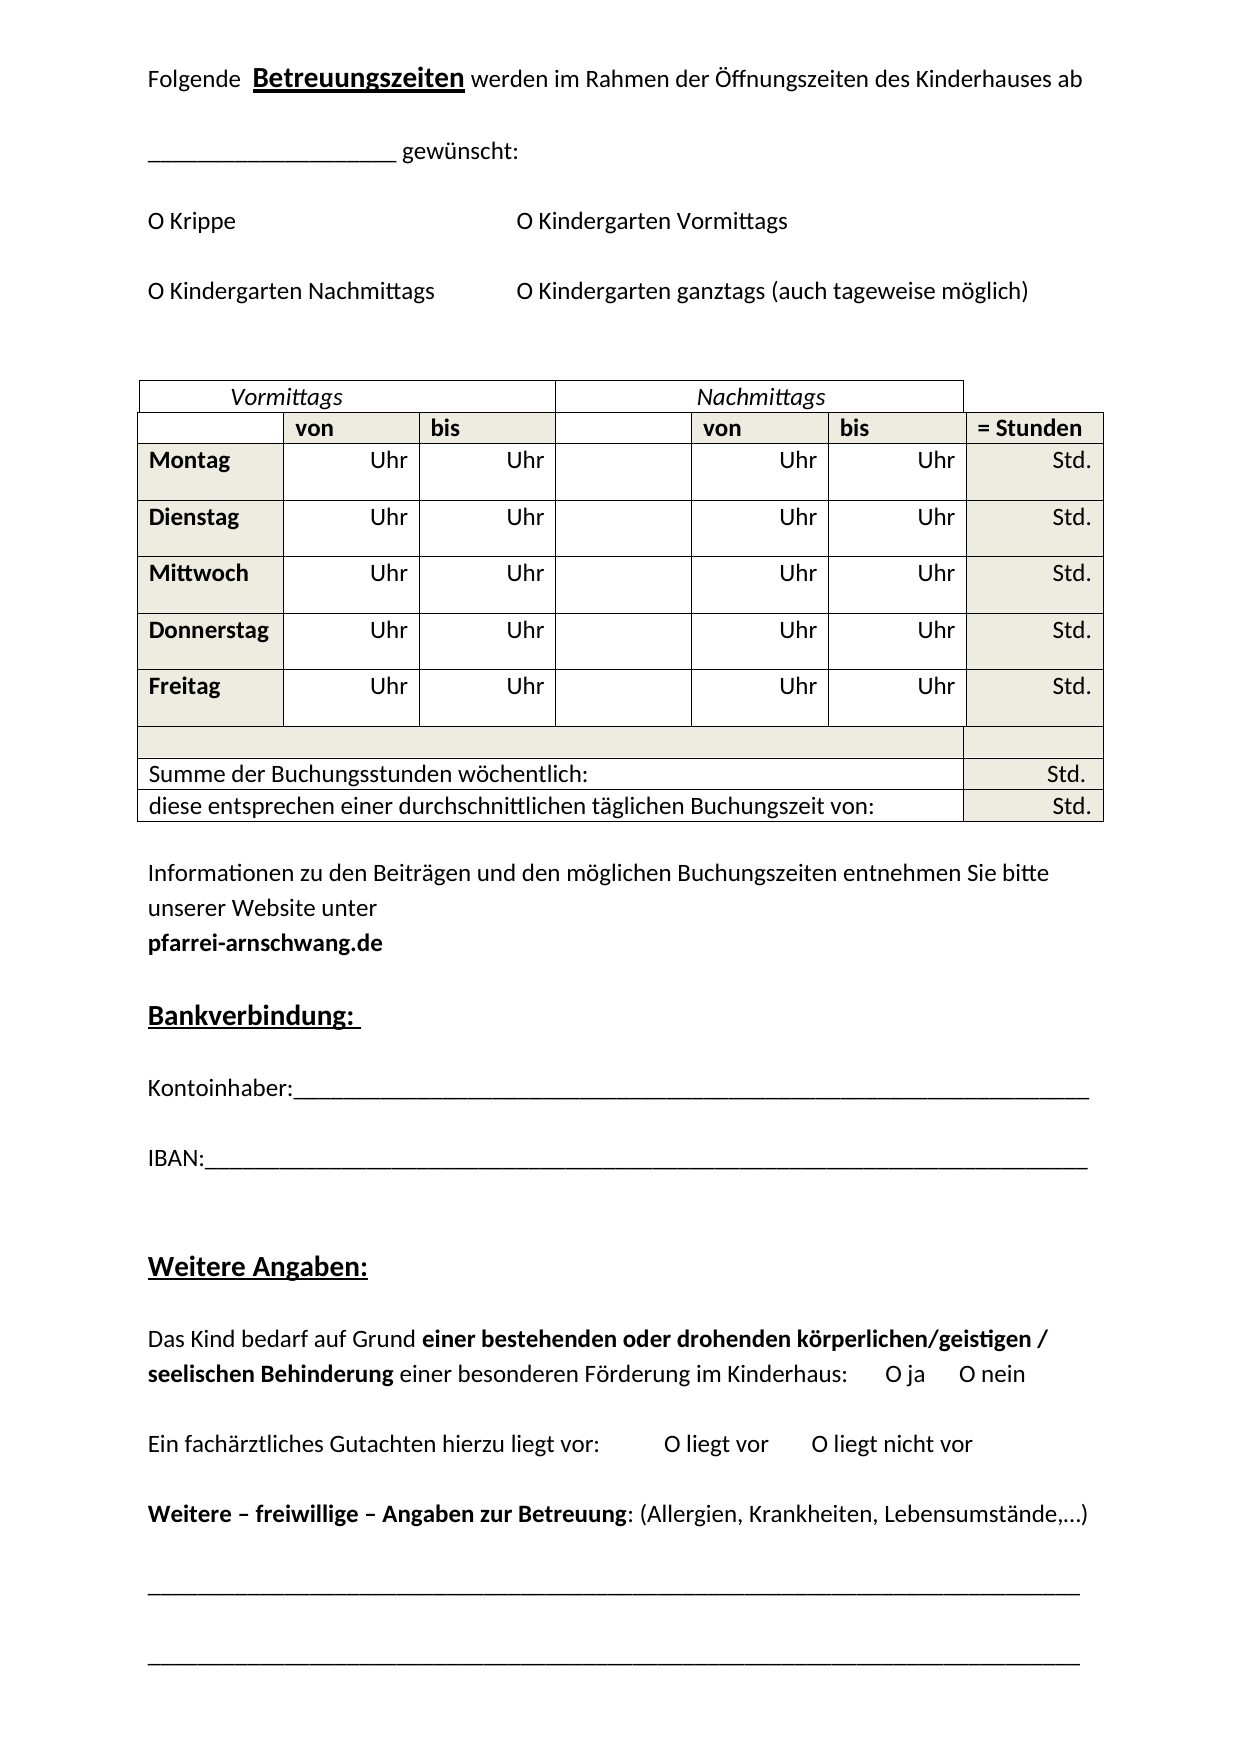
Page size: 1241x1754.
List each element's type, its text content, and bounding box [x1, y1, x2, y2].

text Weitere Angaben: [148, 1248, 1093, 1283]
table_cell Uhr [284, 670, 419, 726]
table_cell bis [420, 413, 555, 443]
text Informationen zu den Beiträgen und den möglichen Buchungszeiten entnehmen Sie bitte unserer Website unter [148, 857, 1093, 922]
table_cell Std. [967, 557, 1103, 613]
table_cell Uhr [420, 557, 555, 613]
text IBAN:_______________________________________________________________________ [148, 1143, 1093, 1173]
table_cell [138, 727, 963, 757]
table_cell Uhr [420, 670, 555, 726]
table_cell [138, 413, 283, 443]
table_cell Uhr [284, 501, 419, 556]
text O Kindergarten Nachmittags O Kindergarten ganztags (auch tageweise möglich) [148, 275, 1093, 306]
table_cell [556, 670, 691, 726]
table_cell Std. [967, 614, 1103, 669]
text Kontoinhaber:________________________________________________________________ [148, 1073, 1093, 1103]
table_header [966, 380, 1103, 412]
table_cell Uhr [829, 557, 966, 613]
text pfarrei-arnschwang.de [148, 927, 1093, 957]
table_cell Std. [964, 790, 1103, 821]
text Bankverbindung: [148, 997, 1093, 1032]
table_cell Uhr [692, 444, 828, 500]
table_cell Uhr [420, 614, 555, 669]
table_cell Uhr [692, 557, 828, 613]
table_cell Std. [964, 759, 1103, 789]
text Folgende Betreuungszeiten werden im Rahmen der Öffnungszeiten des Kinderhauses ab [148, 59, 1093, 95]
text ___________________________________________________________________________ [148, 1568, 1093, 1599]
table_cell [556, 557, 691, 613]
table_cell Uhr [284, 614, 419, 669]
text ____________________ gewünscht: [148, 135, 1093, 166]
text Das Kind bedarf auf Grund einer bestehenden oder drohenden körperlichen/geistigen / seelischen Behinderung einer besonderen Förderung im Kinderhaus: O ja O nein [148, 1323, 1093, 1389]
table_cell Uhr [829, 444, 966, 500]
text Weitere – freiwillige – Angaben zur Betreuung: (Allergien, Krankheiten, Lebensumstände,…) [148, 1498, 1093, 1529]
table_header Vormittags [140, 381, 555, 412]
table_cell Dienstag [138, 501, 283, 556]
table_cell = Stunden [967, 413, 1103, 443]
table_cell [556, 444, 691, 500]
text O Krippe O Kindergarten Vormittags [148, 205, 1093, 236]
table_cell diese entsprechen einer durchschnittlichen täglichen Buchungszeit von: [138, 790, 963, 821]
table_cell Uhr [284, 557, 419, 613]
table_cell von [692, 413, 828, 443]
table_cell [964, 727, 1103, 757]
table_cell Uhr [829, 614, 966, 669]
table_cell Std. [967, 501, 1103, 556]
text Ein fachärztliches Gutachten hierzu liegt vor: O liegt vor O liegt nicht vor [148, 1428, 1093, 1459]
table_cell [556, 501, 691, 556]
table_cell bis [829, 413, 966, 443]
table_cell [556, 413, 691, 443]
text ___________________________________________________________________________ [148, 1638, 1093, 1669]
table_cell Donnerstag [138, 614, 283, 669]
table_cell Std. [967, 670, 1103, 726]
table_cell [556, 614, 691, 669]
table_cell Summe der Buchungsstunden wöchentlich: [138, 759, 963, 789]
table_cell Uhr [692, 614, 828, 669]
table_cell Mittwoch [138, 557, 283, 613]
table_cell Uhr [692, 501, 828, 556]
table_cell Uhr [829, 501, 966, 556]
table_cell Freitag [138, 670, 283, 726]
table_cell Uhr [420, 444, 555, 500]
table_cell Uhr [284, 444, 419, 500]
table_header Nachmittags [556, 381, 963, 412]
table_cell Uhr [692, 670, 828, 726]
table_cell Uhr [829, 670, 966, 726]
table_cell Std. [967, 444, 1103, 500]
table_cell von [284, 413, 419, 443]
table_cell Uhr [420, 501, 555, 556]
table_cell Montag [138, 444, 283, 500]
